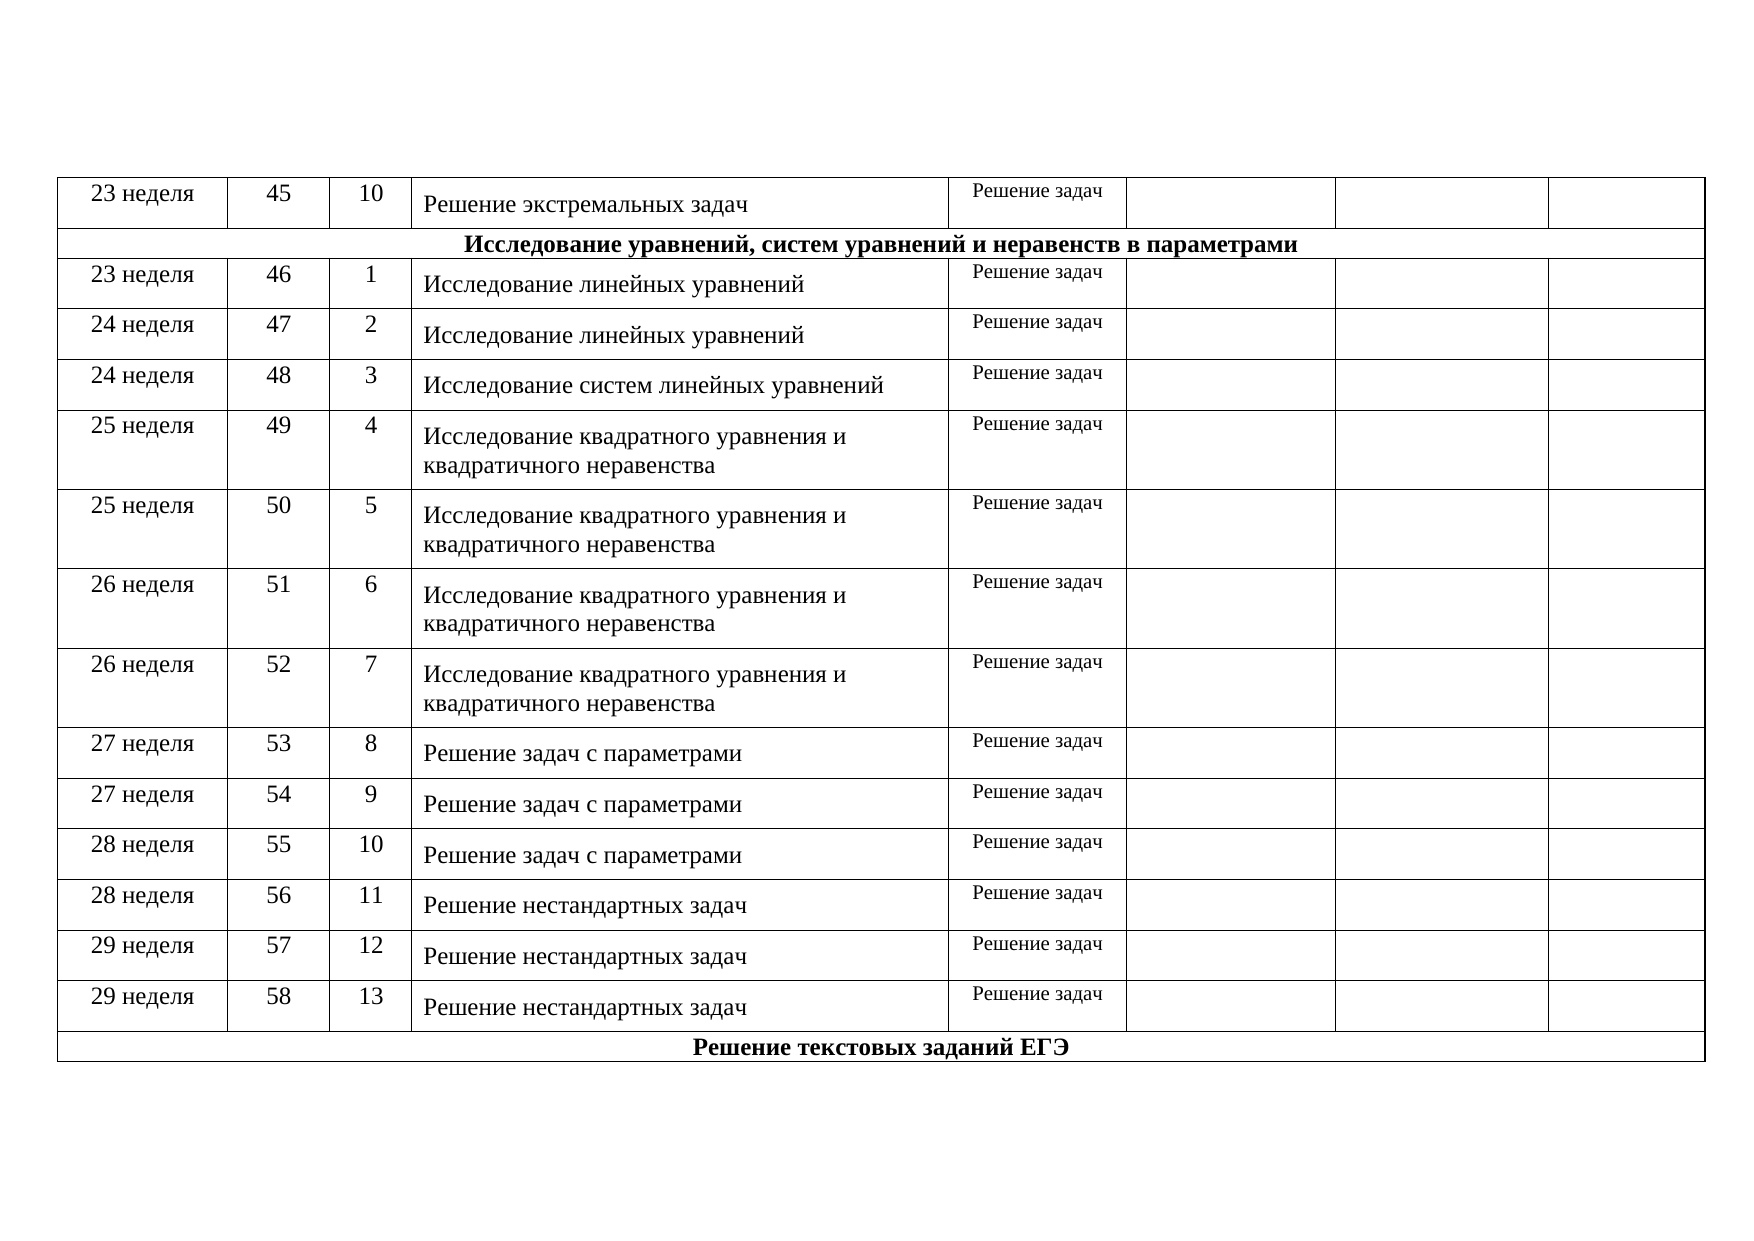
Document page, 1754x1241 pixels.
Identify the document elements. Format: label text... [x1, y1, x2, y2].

table_cell [1127, 490, 1335, 568]
table_cell Решение задач с параметрами [412, 779, 948, 828]
table_cell [1549, 259, 1704, 308]
table_cell 11 [330, 880, 411, 929]
table_cell Решение задач [949, 490, 1126, 568]
table_cell Исследование квадратного уравнения и квадратичного неравенства [412, 411, 948, 489]
table_cell 3 [330, 360, 411, 409]
table_cell [1127, 178, 1335, 228]
table_cell 47 [228, 309, 329, 359]
table_cell [1127, 411, 1335, 489]
table_cell [1336, 779, 1548, 828]
table_cell 23 неделя [58, 178, 227, 228]
table_cell [1336, 360, 1548, 409]
table_cell Решение задач с параметрами [412, 829, 948, 879]
table_cell [1127, 309, 1335, 359]
table_cell [1127, 259, 1335, 308]
table_cell Решение задач [949, 649, 1126, 727]
table_cell [1549, 728, 1704, 778]
table_cell [1127, 880, 1335, 929]
table_cell [1549, 569, 1704, 648]
table_cell Решение задач [949, 880, 1126, 929]
table_cell [1549, 309, 1704, 359]
table_cell 58 [228, 981, 329, 1031]
table_cell [1127, 981, 1335, 1031]
table_cell [1549, 880, 1704, 929]
table_cell Решение задач [949, 779, 1126, 828]
table_cell [1127, 728, 1335, 778]
table_cell [1127, 569, 1335, 648]
table_cell [1336, 569, 1548, 648]
table_cell 57 [228, 931, 329, 980]
table_cell [1127, 931, 1335, 980]
table_cell [1336, 829, 1548, 879]
table_cell 6 [330, 569, 411, 648]
table_cell 25 неделя [58, 411, 227, 489]
table_cell 26 неделя [58, 649, 227, 727]
table_cell [1549, 829, 1704, 879]
table_cell 52 [228, 649, 329, 727]
table_cell 26 неделя [58, 569, 227, 648]
table_cell Исследование квадратного уравнения и квадратичного неравенства [412, 569, 948, 648]
table_cell 24 неделя [58, 360, 227, 409]
table_cell [1549, 490, 1704, 568]
table_cell 9 [330, 779, 411, 828]
table_cell Исследование квадратного уравнения и квадратичного неравенства [412, 490, 948, 568]
table_cell [1336, 728, 1548, 778]
table_cell Решение задач [949, 178, 1126, 228]
table_cell [1127, 779, 1335, 828]
table_cell 5 [330, 490, 411, 568]
table_cell 10 [330, 829, 411, 879]
table_cell Исследование квадратного уравнения и квадратичного неравенства [412, 649, 948, 727]
table_cell Решение задач с параметрами [412, 728, 948, 778]
table_cell Решение нестандартных задач [412, 880, 948, 929]
table_cell 56 [228, 880, 329, 929]
table_cell [1336, 981, 1548, 1031]
table_cell 50 [228, 490, 329, 568]
table_cell [1549, 931, 1704, 980]
table_cell 7 [330, 649, 411, 727]
table_cell 8 [330, 728, 411, 778]
table_cell 12 [330, 931, 411, 980]
table_cell [1127, 649, 1335, 727]
table_cell 2 [330, 309, 411, 359]
table_cell 28 неделя [58, 880, 227, 929]
table_cell 27 неделя [58, 728, 227, 778]
table_cell [1549, 649, 1704, 727]
table_cell [1549, 360, 1704, 409]
table_cell [1336, 259, 1548, 308]
table_cell 10 [330, 178, 411, 228]
table_cell Решение задач [949, 728, 1126, 778]
table_cell Исследование линейных уравнений [412, 259, 948, 308]
table_cell Исследование систем линейных уравнений [412, 360, 948, 409]
table_cell 54 [228, 779, 329, 828]
table_cell [1336, 649, 1548, 727]
table_cell [1127, 360, 1335, 409]
table_cell [1336, 880, 1548, 929]
table_cell Решение задач [949, 931, 1126, 980]
table_cell 25 неделя [58, 490, 227, 568]
table_cell Решение задач [949, 829, 1126, 879]
table_cell Решение текстовых заданий ЕГЭ [58, 1032, 1704, 1061]
table_cell Решение экстремальных задач [412, 178, 948, 228]
table_cell Решение задач [949, 411, 1126, 489]
table_cell 51 [228, 569, 329, 648]
table_cell [1127, 829, 1335, 879]
table_cell 4 [330, 411, 411, 489]
table_cell Решение задач [949, 360, 1126, 409]
table_cell 55 [228, 829, 329, 879]
table_cell [1336, 931, 1548, 980]
table_cell Исследование уравнений, систем уравнений и неравенств в параметрами [58, 229, 1704, 258]
table_cell [1336, 411, 1548, 489]
table_cell 29 неделя [58, 981, 227, 1031]
table_cell 13 [330, 981, 411, 1031]
table_cell [1549, 981, 1704, 1031]
table_cell [1336, 178, 1548, 228]
table_cell Решение задач [949, 259, 1126, 308]
table_cell 48 [228, 360, 329, 409]
table_cell Решение задач [949, 981, 1126, 1031]
table_cell 29 неделя [58, 931, 227, 980]
table_cell 45 [228, 178, 329, 228]
table_cell [1549, 178, 1704, 228]
table_cell 53 [228, 728, 329, 778]
table_cell [1336, 309, 1548, 359]
table_cell 23 неделя [58, 259, 227, 308]
table_cell 27 неделя [58, 779, 227, 828]
table_cell Решение задач [949, 309, 1126, 359]
table_cell Решение задач [949, 569, 1126, 648]
table_cell 49 [228, 411, 329, 489]
table_cell Решение нестандартных задач [412, 931, 948, 980]
table_cell 24 неделя [58, 309, 227, 359]
table_cell [1549, 779, 1704, 828]
table_cell Решение нестандартных задач [412, 981, 948, 1031]
table_cell [1336, 490, 1548, 568]
table_cell 46 [228, 259, 329, 308]
table_cell 1 [330, 259, 411, 308]
table_cell 28 неделя [58, 829, 227, 879]
table_cell Исследование линейных уравнений [412, 309, 948, 359]
table_cell [1549, 411, 1704, 489]
